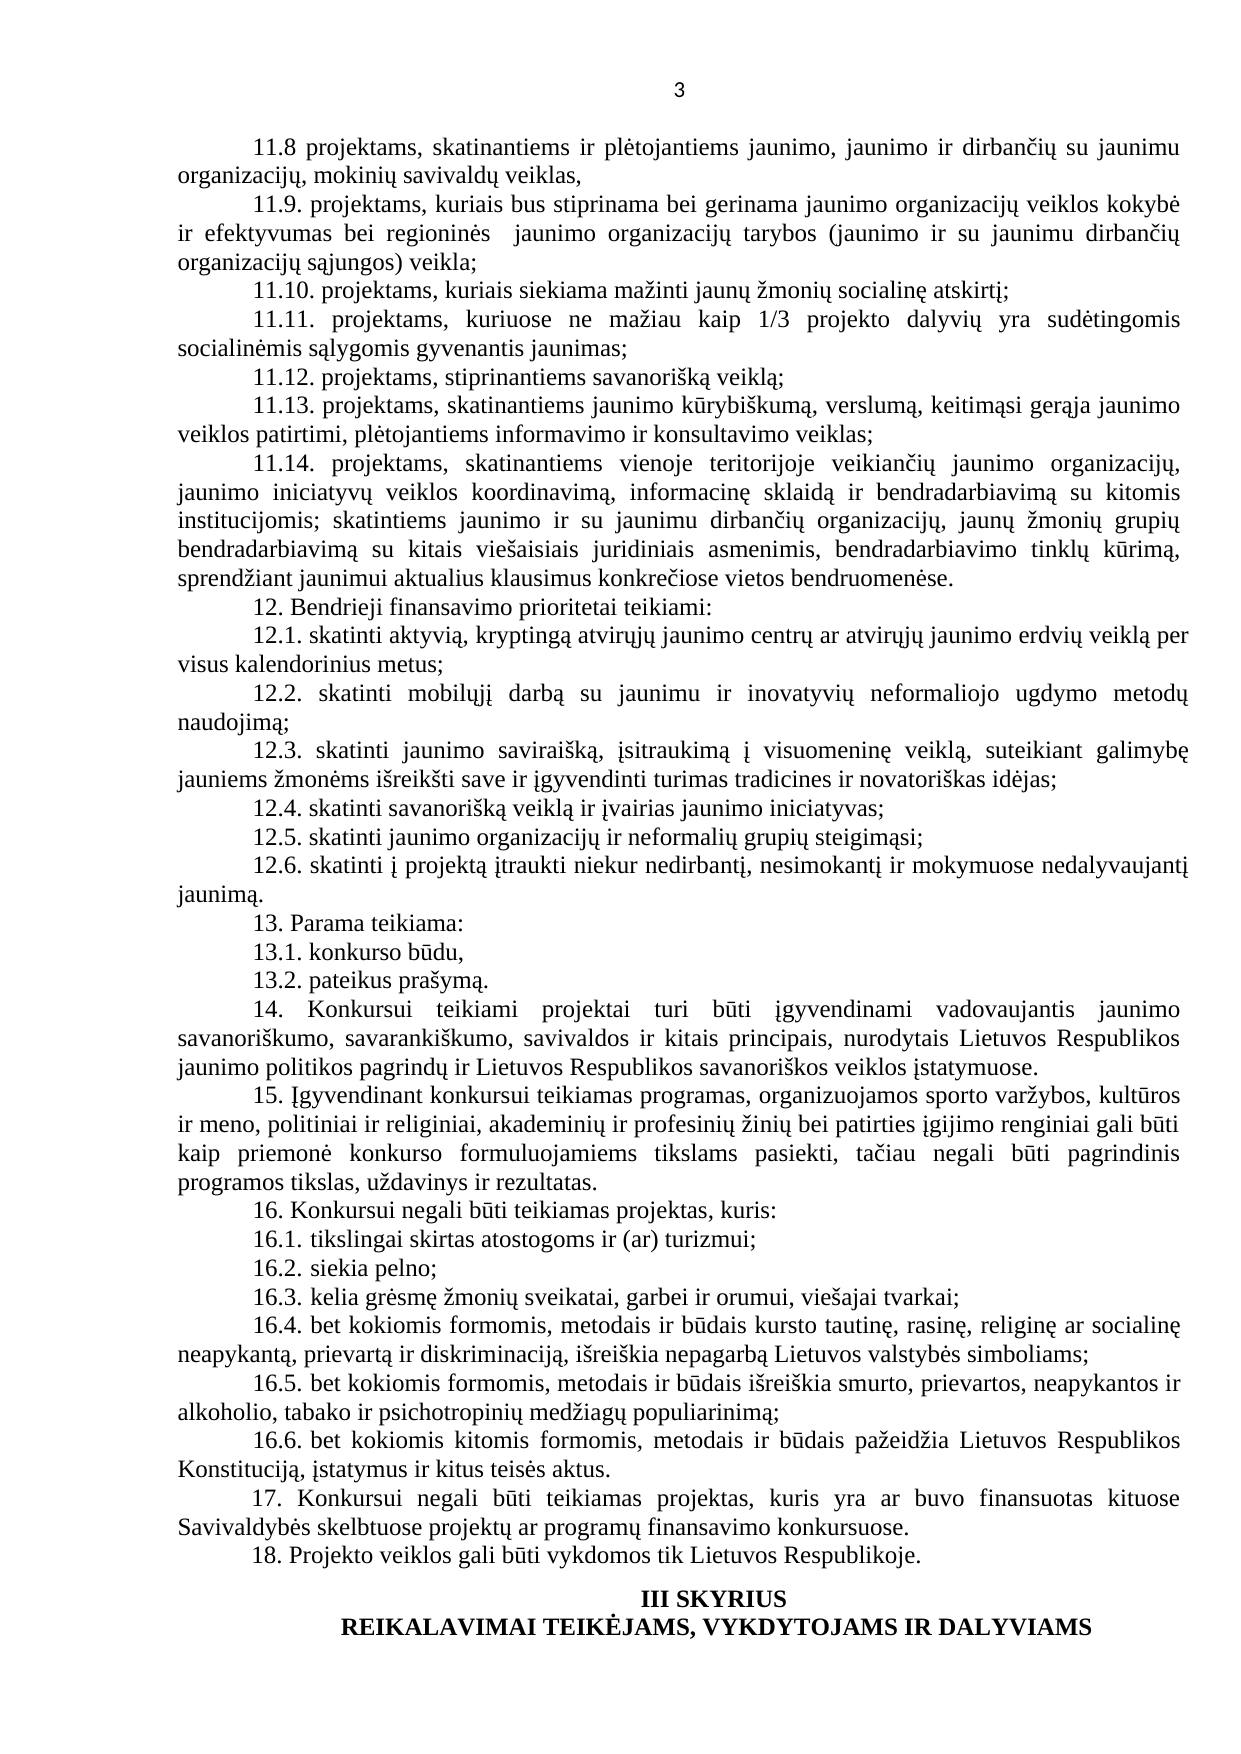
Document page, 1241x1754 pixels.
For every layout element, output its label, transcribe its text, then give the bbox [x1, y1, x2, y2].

text 11.14. projektams, skatinantiems vienoje teritorijoje veikiančių jaunimo organizacijų, jaunimo iniciatyvų veiklos koordinavimą, informacinę sklaidą ir bendradarbiavimą su kitomis institucijomis; skatintiems jaunimo ir su jaunimu dirbančių organizacijų, jaunų žmonių grupių bendradarbiavimą su kitais viešaisiais juridiniais asmenimis, bendradarbiavimo tinklų kūrimą, sprendžiant jaunimui aktualius klausimus konkrečiose vietos bendruomenėse. [177, 448, 1181, 592]
text 11.10. projektams, kuriais siekiama mažinti jaunų žmonių socialinę atskirtį; [177, 276, 1181, 304]
text 16.1. tikslingai skirtas atostogoms ir (ar) turizmui; [177, 1224, 1181, 1253]
text 16.4. bet kokiomis formomis, metodais ir būdais kursto tautinę, rasinę, religinę ar socialinę neapykantą, prievartą ir diskriminaciją, išreiškia nepagarbą Lietuvos valstybės simboliams; [177, 1311, 1181, 1368]
text 16.3. kelia grėsmę žmonių sveikatai, garbei ir orumui, viešajai tvarkai; [177, 1282, 1181, 1311]
text 11.8 projektams, skatinantiems ir plėtojantiems jaunimo, jaunimo ir dirbančių su jaunimu organizacijų, mokinių savivaldų veiklas, [177, 132, 1181, 189]
text 14. Konkursui teikiami projektai turi būti įgyvendinami vadovaujantis jaunimo savanoriškumo, savarankiškumo, savivaldos ir kitais principais, nurodytais Lietuvos Respublikos jaunimo politikos pagrindų ir Lietuvos Respublikos savanoriškos veiklos įstatymuose. [177, 994, 1181, 1081]
text 13.1. konkurso būdu, [177, 937, 1181, 966]
text 15. Įgyvendinant konkursui teikiamas programas, organizuojamos sporto varžybos, kultūros ir meno, politiniai ir religiniai, akademinių ir profesinių žinių bei patirties įgijimo renginiai gali būti kaip priemonė konkurso formuluojamiems tikslams pasiekti, tačiau negali būti pagrindinis programos tikslas, uždavinys ir rezultatas. [177, 1081, 1181, 1196]
text 11.13. projektams, skatinantiems jaunimo kūrybiškumą, verslumą, keitimąsi gerąja jaunimo veiklos patirtimi, plėtojantiems informavimo ir konsultavimo veiklas; [177, 391, 1181, 448]
text 11.9. projektams, kuriais bus stiprinama bei gerinama jaunimo organizacijų veiklos kokybė ir efektyvumas bei regioninės jaunimo organizacijų tarybos (jaunimo ir su jaunimu dirbančių organizacijų sąjungos) veikla; [177, 189, 1181, 276]
text 12.6. skatinti į projektą įtraukti niekur nedirbantį, nesimokantį ir mokymuose nedalyvaujantį jaunimą. [177, 851, 1190, 908]
text 16. Konkursui negali būti teikiamas projektas, kuris: [177, 1196, 1181, 1224]
text 12. Bendrieji finansavimo prioritetai teikiami: [177, 592, 1190, 621]
text 12.2. skatinti mobilųjį darbą su jaunimu ir inovatyvių neformaliojo ugdymo metodų naudojimą; [177, 678, 1190, 736]
text 12.5. skatinti jaunimo organizacijų ir neformalių grupių steigimąsi; [177, 822, 1181, 851]
text REIKALAVIMAI TEIKĖJAMS, VYKDYTOJAMS IR DALYVIAMS [177, 1612, 1181, 1641]
text 16.5. bet kokiomis formomis, metodais ir būdais išreiškia smurto, prievartos, neapykantos ir alkoholio, tabako ir psichotropinių medžiagų populiarinimą; [177, 1368, 1181, 1426]
text 12.1. skatinti aktyvią, kryptingą atvirųjų jaunimo centrų ar atvirųjų jaunimo erdvių veiklą per visus kalendorinius metus; [177, 621, 1190, 678]
text 11.12. projektams, stiprinantiems savanorišką veiklą; [177, 362, 1181, 391]
text 16.6. bet kokiomis kitomis formomis, metodais ir būdais pažeidžia Lietuvos Respublikos Konstituciją, įstatymus ir kitus teisės aktus. [177, 1426, 1181, 1483]
text 11.11. projektams, kuriuose ne mažiau kaip 1/3 projekto dalyvių yra sudėtingomis socialinėmis sąlygomis gyvenantis jaunimas; [177, 304, 1181, 362]
text 17. Konkursui negali būti teikiamas projektas, kuris yra ar buvo finansuotas kituose Savivaldybės skelbtuose projektų ar programų finansavimo konkursuose. [177, 1483, 1181, 1541]
text 13.2. pateikus prašymą. [177, 966, 1181, 994]
text 18. Projekto veiklos gali būti vykdomos tik Lietuvos Respublikoje. [177, 1541, 1181, 1569]
text 16.2. siekia pelno; [177, 1253, 1181, 1282]
text 13. Parama teikiama: [177, 908, 1181, 937]
text 12.4. skatinti savanorišką veiklą ir įvairias jaunimo iniciatyvas; [177, 793, 1190, 822]
text 12.3. skatinti jaunimo saviraišką, įsitraukimą į visuomeninę veiklą, suteikiant galimybę jauniems žmonėms išreikšti save ir įgyvendinti turimas tradicines ir novatoriškas idėjas; [177, 736, 1190, 793]
text III SKYRIUS [177, 1584, 1181, 1612]
